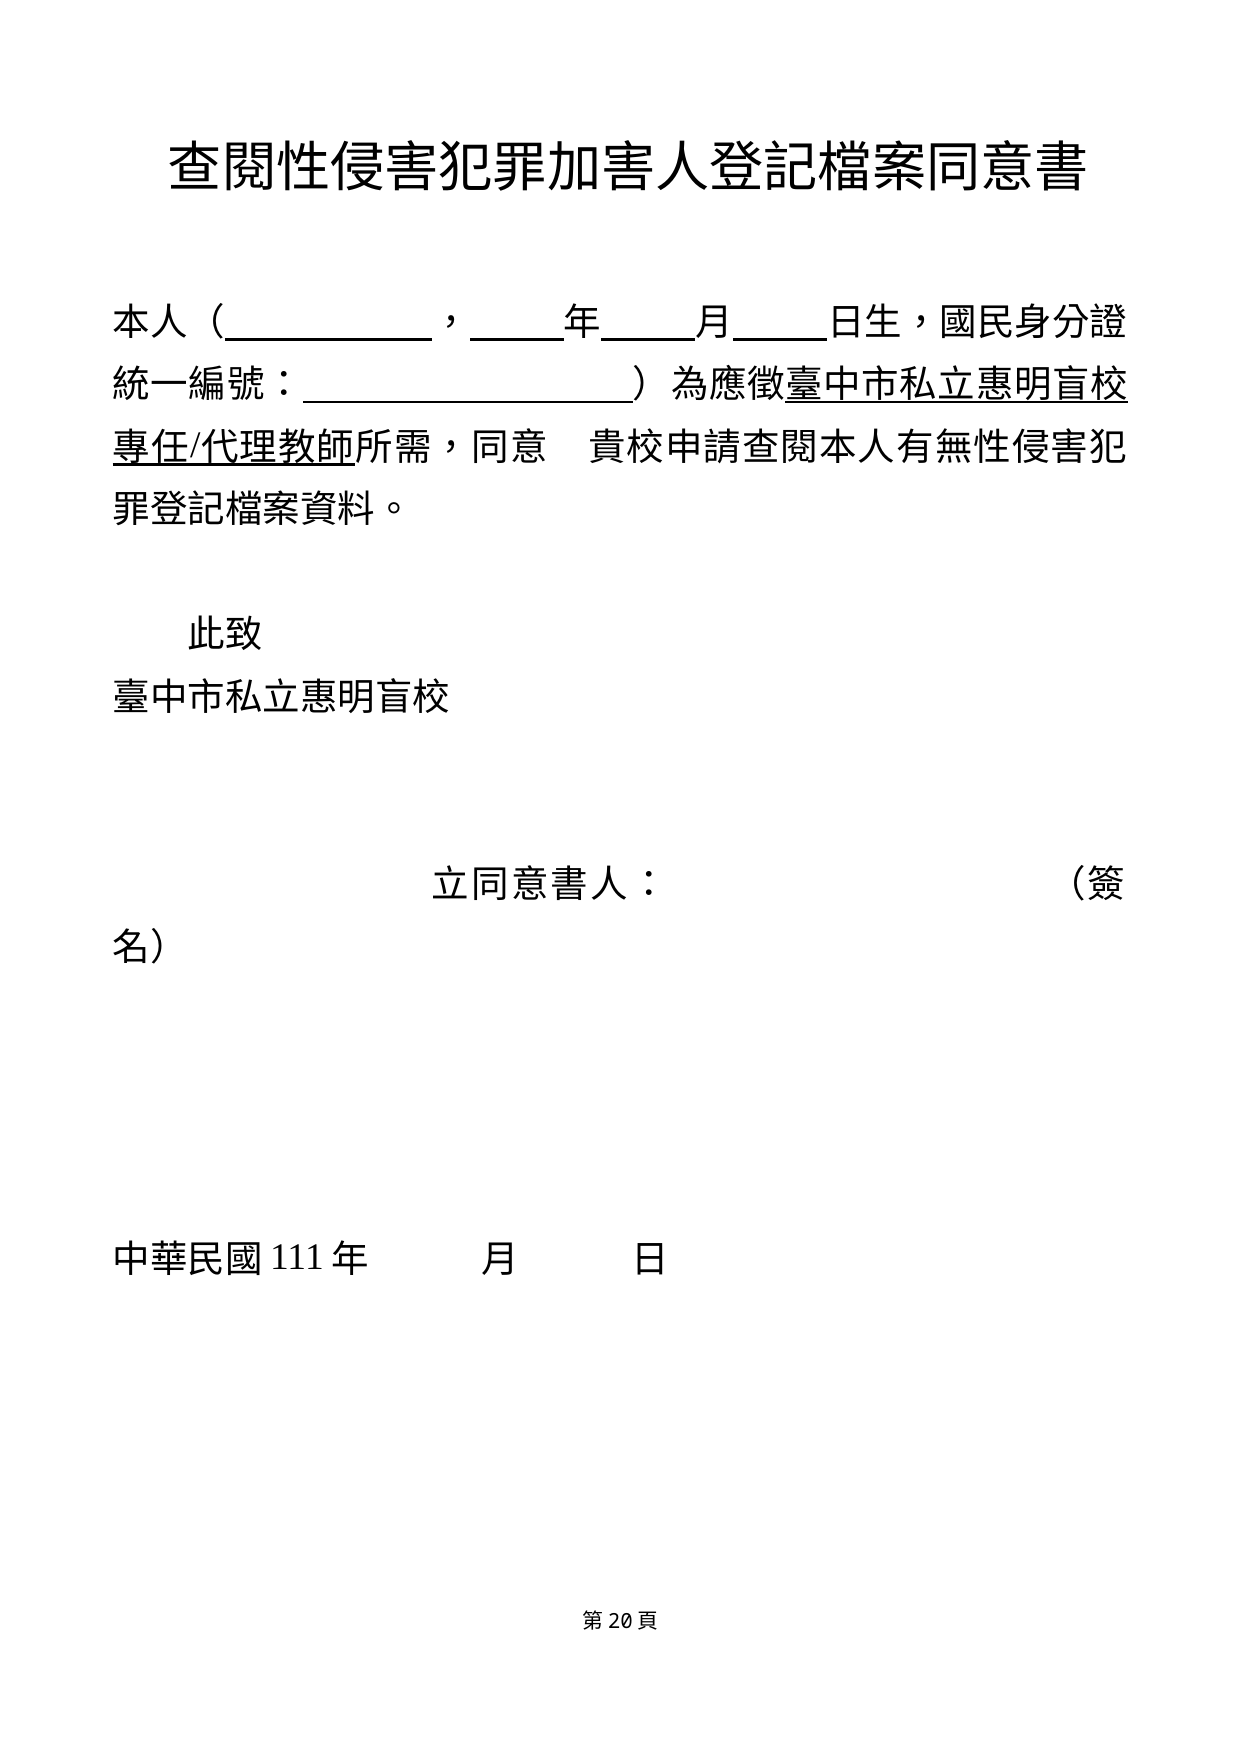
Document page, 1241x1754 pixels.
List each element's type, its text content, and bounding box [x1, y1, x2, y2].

text 立同意書人： （簽名） [112, 839, 1128, 964]
text 中華民國111年 月 日 [112, 1214, 1128, 1277]
text 臺中市私立惠明盲校 [112, 652, 1128, 714]
text 本人（ ， 年 月 日生，國民身分證統一編號： ）為應徵臺中市私立惠明盲校專任/代理教師所需，同意 貴校申請查閱本人有無性侵害犯罪登記檔案資料。 [112, 277, 1128, 527]
text 此致 [112, 589, 1128, 652]
text 查閱性侵害犯罪加害人登記檔案同意書 [112, 89, 1144, 214]
